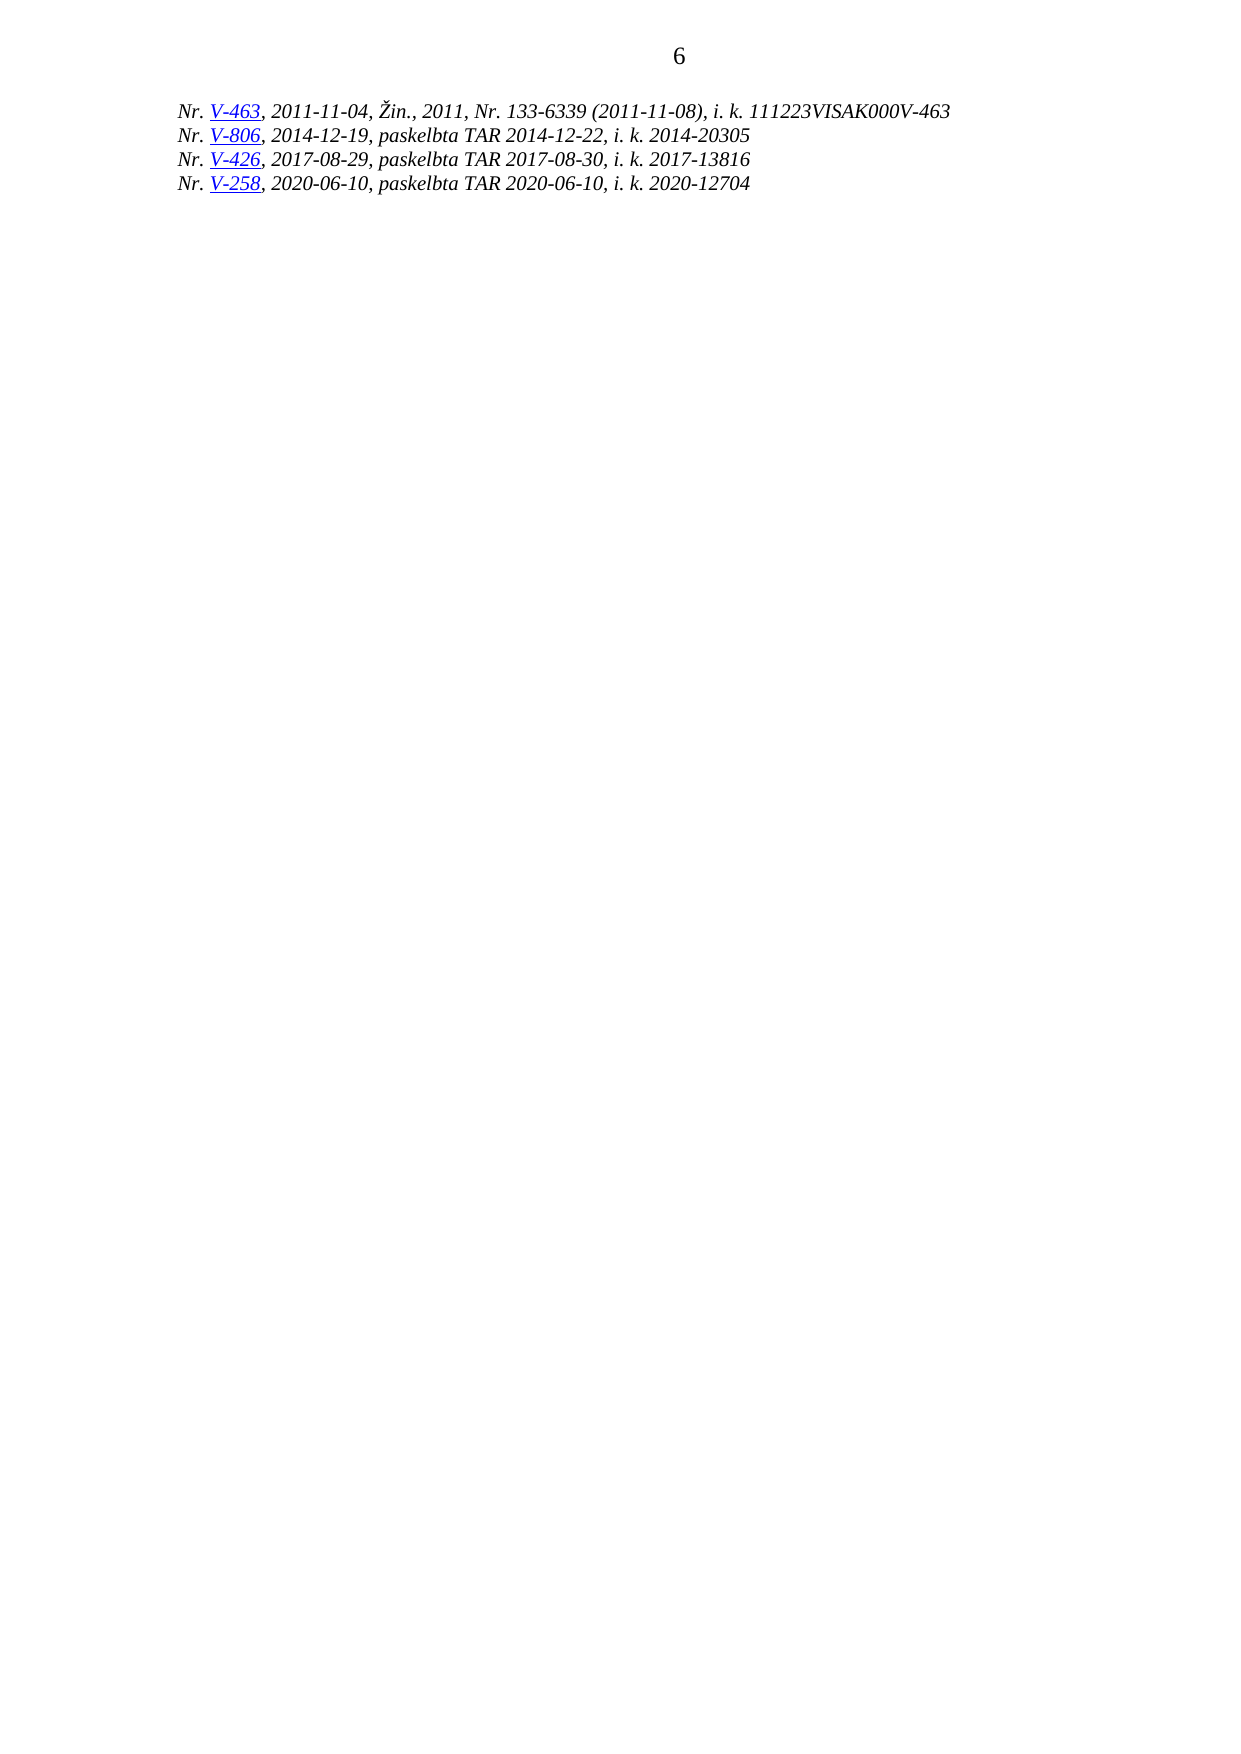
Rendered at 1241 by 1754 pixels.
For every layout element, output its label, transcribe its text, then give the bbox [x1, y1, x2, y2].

text Nr. V-258, 2020-06-10, paskelbta TAR 2020-06-10, i. k. 2020-12704 [177, 171, 1181, 195]
text Nr. V-463, 2011-11-04, Žin., 2011, Nr. 133-6339 (2011-11-08), i. k. 111223VISAK000V-463 [177, 99, 1181, 123]
text Nr. V-426, 2017-08-29, paskelbta TAR 2017-08-30, i. k. 2017-13816 [177, 147, 1181, 171]
text Nr. V-806, 2014-12-19, paskelbta TAR 2014-12-22, i. k. 2014-20305 [177, 123, 1181, 147]
